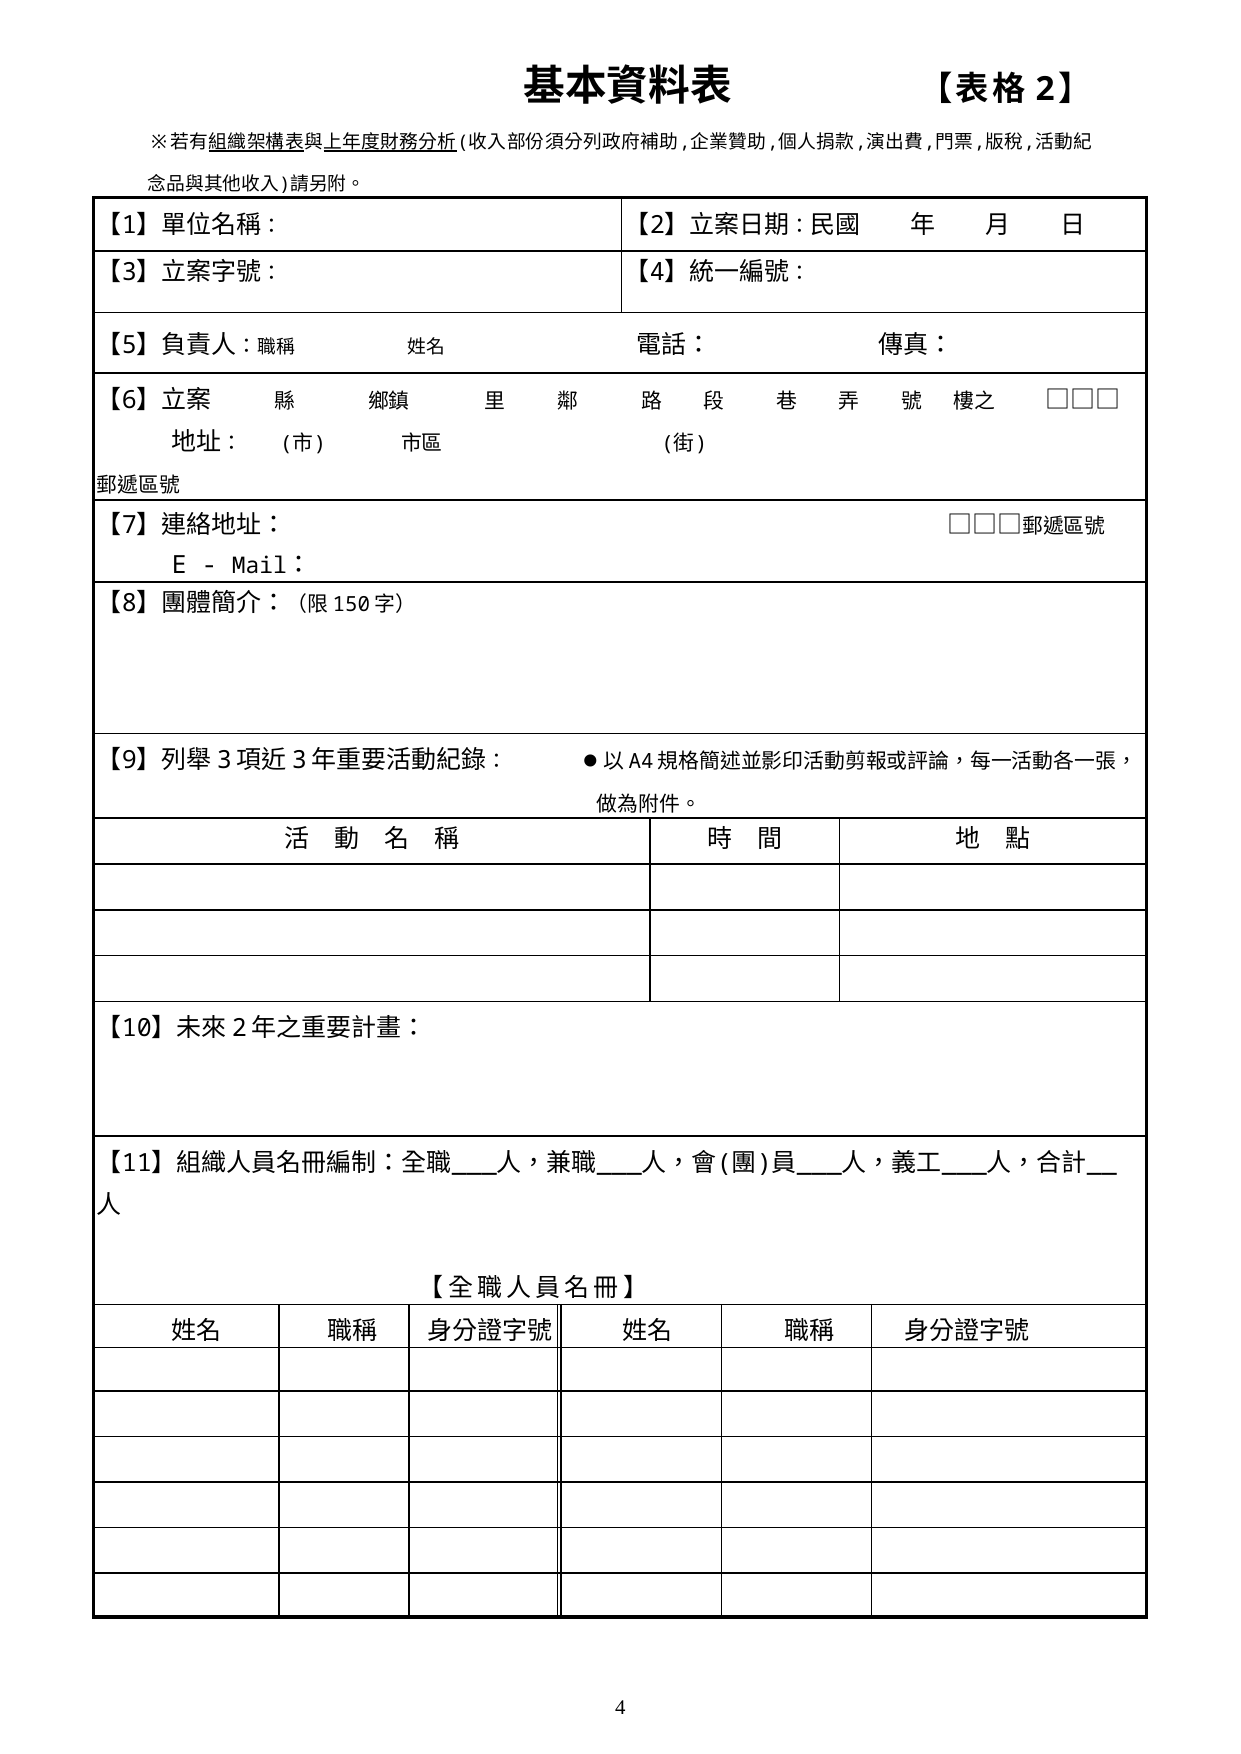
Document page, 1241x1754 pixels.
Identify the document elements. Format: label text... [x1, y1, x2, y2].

table_cell [410, 1528, 557, 1572]
text ※若有組織架構表與上年度財務分析(收入部份須分列政府補助,企業贊助,個人捐款,演出費,門票,版稅,活動紀念品與其他收入)請另附。 [148, 112, 1092, 196]
table_cell [280, 1483, 408, 1527]
table_cell [722, 1437, 871, 1481]
table_cell [872, 1348, 1145, 1390]
table_cell [280, 1392, 408, 1436]
table_cell [280, 1348, 408, 1390]
table_cell 【6】立案 縣 鄉鎮 里 鄰 路 段 巷 弄 號 樓之 □□□ 地址： (市) 市區 (街) 郵遞區號 [95, 374, 1145, 499]
table_cell [872, 1483, 1145, 1527]
table_cell [651, 956, 839, 1001]
table_cell [280, 1437, 408, 1481]
table_header 【1】單位名稱： [95, 199, 621, 250]
table_cell [562, 1348, 721, 1390]
table_cell 活 動 名 稱 [95, 819, 649, 863]
table_cell [872, 1528, 1145, 1572]
table_cell 【7】連絡地址： □□□郵遞區號 E - Mail： [95, 501, 1145, 581]
table_cell [722, 1528, 871, 1572]
table_cell [722, 1392, 871, 1436]
table_cell 【10】未來2年之重要計畫： [95, 1002, 1145, 1135]
table_header 【2】立案日期：民國 年 月 日 [622, 199, 1145, 250]
table_cell [651, 911, 839, 955]
table_cell [95, 865, 649, 909]
table_cell [872, 1392, 1145, 1436]
table_cell [872, 1574, 1145, 1615]
table_cell 【11】組織人員名冊編制：全職___人，兼職___人，會(團)員___人，義工___人，合計__ 人 【全職人員名冊】 [95, 1137, 1145, 1304]
table_cell [562, 1574, 721, 1615]
table_cell [95, 1348, 278, 1390]
table_cell [840, 911, 1145, 955]
table_cell [410, 1574, 557, 1615]
table_cell [95, 956, 649, 1001]
table_cell [280, 1574, 408, 1615]
table_cell [410, 1437, 557, 1481]
table_cell 職稱 [722, 1305, 871, 1347]
table_cell [410, 1392, 557, 1436]
table_cell [562, 1437, 721, 1481]
table_cell [722, 1574, 871, 1615]
table_cell [840, 865, 1145, 909]
table_cell [883, 252, 1145, 311]
table_cell 電話： [624, 313, 865, 372]
table_cell 傳真： [865, 313, 1145, 372]
table_cell 【5】負責人：職稱 姓名 [95, 313, 624, 372]
table_cell [95, 911, 649, 955]
table_cell [840, 956, 1145, 1001]
table_cell 姓名 [562, 1305, 721, 1347]
table_cell [722, 1483, 871, 1527]
table_cell [95, 1437, 278, 1481]
table_cell [95, 1392, 278, 1436]
table_cell [95, 1574, 278, 1615]
table_cell [410, 1483, 557, 1527]
table_cell [562, 1528, 721, 1572]
table_cell 地 點 [840, 819, 1145, 863]
table_cell [280, 1528, 408, 1572]
table_cell 【8】團體簡介：（限150字） [95, 583, 1145, 732]
table_cell [872, 1437, 1145, 1481]
table_cell 職稱 [280, 1305, 408, 1347]
text 基本資料表 【表格2】 [148, 52, 1092, 112]
table_cell [722, 1348, 871, 1390]
table_cell 【9】列舉3項近3年重要活動紀錄： 以A4規格簡述並影印活動剪報或評論，每一活動各一張，做為附件。 [95, 734, 1145, 817]
table_cell [562, 1483, 721, 1527]
table_cell [410, 1348, 557, 1390]
table_cell 【3】立案字號： [95, 252, 621, 311]
table_cell [562, 1392, 721, 1436]
table_cell 身分證字號 [410, 1305, 557, 1347]
table_cell 時 間 [651, 819, 839, 863]
table_cell 【4】統一編號： [622, 252, 883, 311]
table_cell 姓名 [95, 1305, 278, 1347]
table_cell 身分證字號 [872, 1305, 1145, 1347]
table_cell [95, 1528, 278, 1572]
table_cell [95, 1483, 278, 1527]
table_cell [651, 865, 839, 909]
